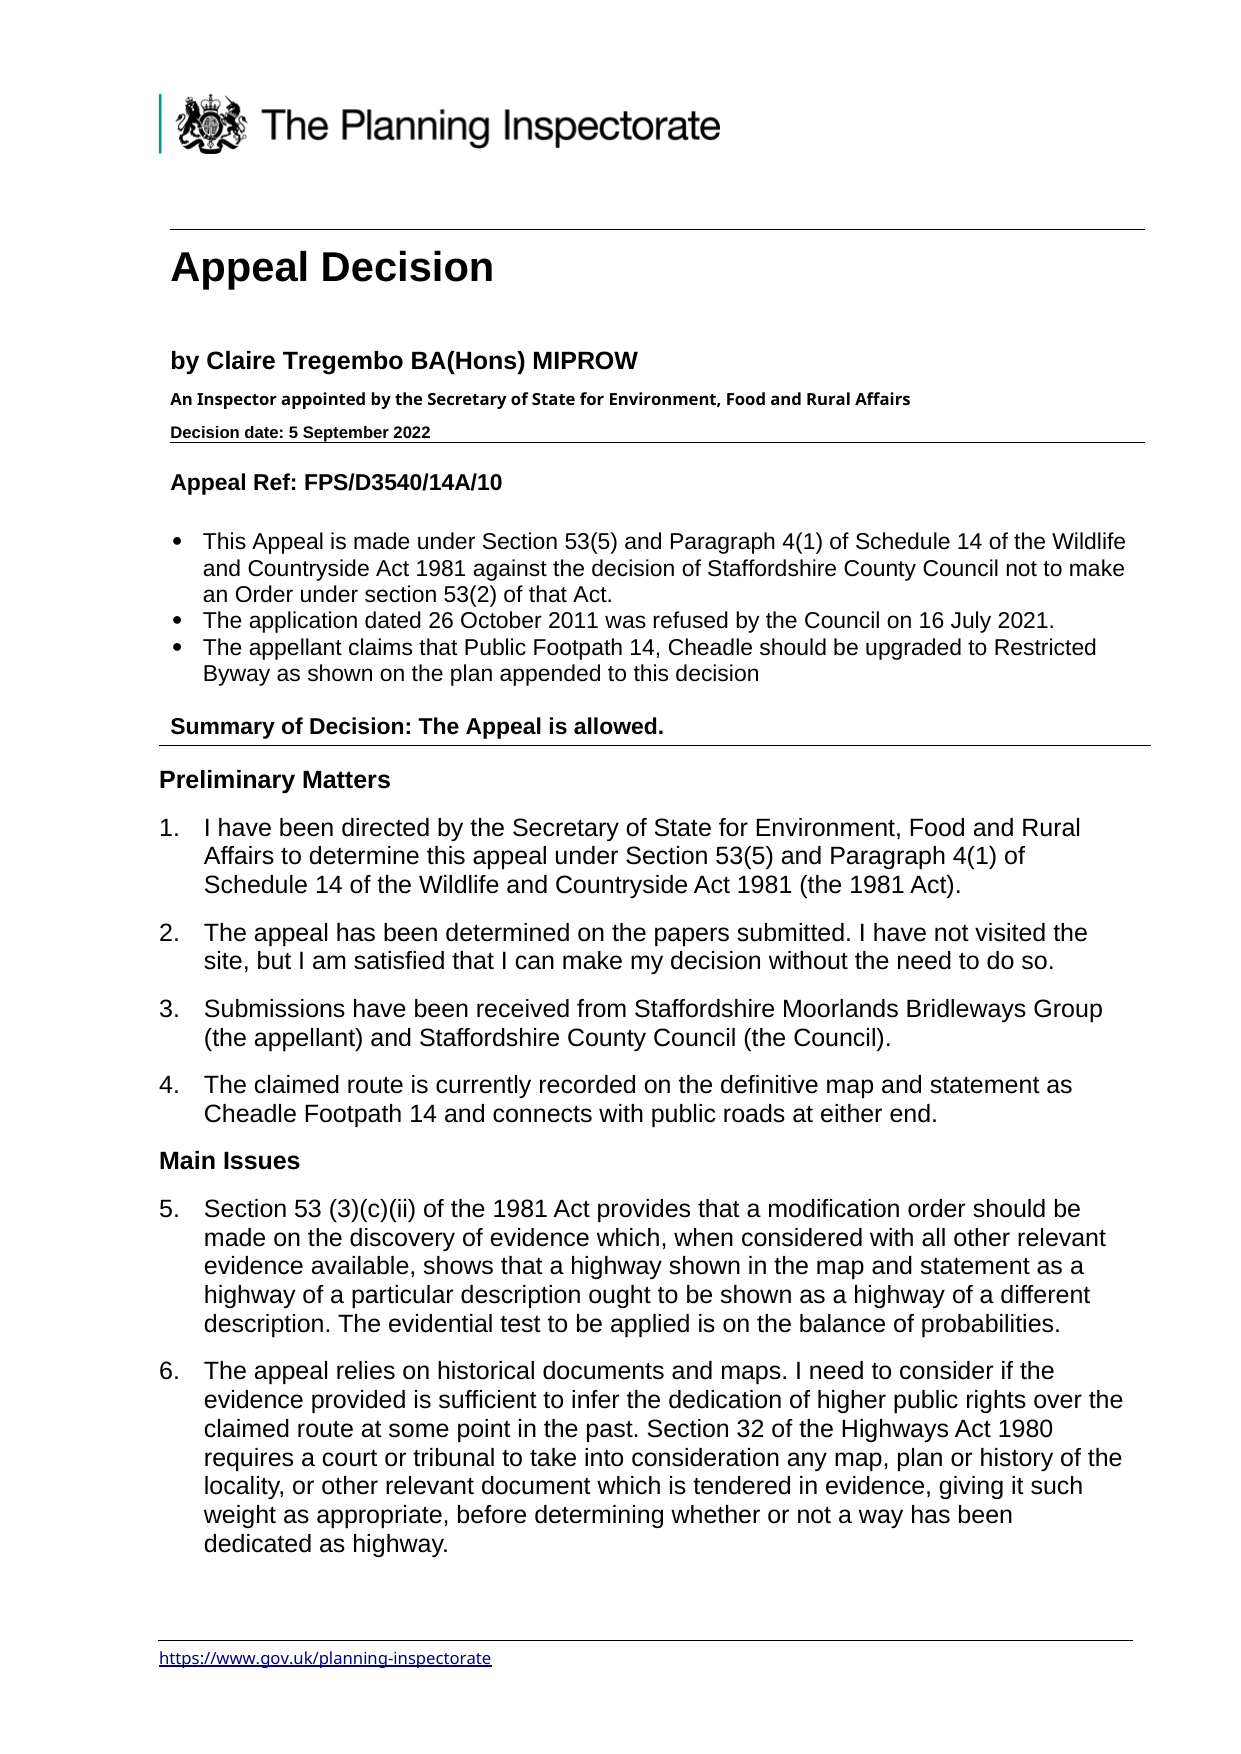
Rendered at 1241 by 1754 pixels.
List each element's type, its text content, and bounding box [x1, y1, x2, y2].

list I have been directed by the Secretary of State for Environment, Food and Rural Affairs to determine this appeal under Section 53(5) and Paragraph 4(1) of Schedule 14 of the Wildlife and Countryside Act 1981 (the 1981 Act). [159, 813, 1128, 899]
subtitle Preliminary Matters [159, 765, 1128, 794]
list The appeal relies on historical documents and maps. I need to consider if the evidence provided is sufficient to infer the dedication of higher public rights over the claimed route at some point in the past. Section 32 of the Highways Act 1980 requires a court or tribunal to take into consideration any map, plan or history of the locality, or other relevant document which is tendered in evidence, giving it such weight as appropriate, before determining whether or not a way has been dedicated as highway. [159, 1356, 1128, 1558]
table_cell by Claire Tregembo BA(Hons) MIPROW [170, 328, 1145, 375]
list The claimed route is currently recorded on the definitive map and statement as Cheadle Footpath 14 and connects with public roads at either end. [159, 1070, 1128, 1128]
table_cell The appellant claims that Public Footpath 14, Cheadle should be upgraded to Restricted Byway as shown on the plan appended to this decision Summary of Decision: The Appeal is allowed. [159, 634, 1151, 739]
table_cell [170, 290, 1145, 327]
subtitle Main Issues [159, 1146, 1128, 1175]
table_cell Decision date: 5 September 2022 [170, 410, 1145, 442]
table_header Appeal Decision [170, 230, 1145, 290]
list The appeal has been determined on the papers submitted. I have not visited the site, but I am satisfied that I can make my decision without the need to do so. [159, 918, 1128, 975]
table_header Appeal Ref: FPS/D3540/14A/10 [159, 469, 1151, 528]
table_cell [159, 739, 1151, 745]
table_cell An Inspector appointed by the Secretary of State for Environment, Food and Rural Affairs [170, 375, 1145, 410]
table_cell This Appeal is made under Section 53(5) and Paragraph 4(1) of Schedule 14 of the Wildlife and Countryside Act 1981 against the decision of Staffordshire County Council not to make an Order under section 53(2) of that Act. The application dated 26 October 2011 was refused by the Council on 16 July 2021. [159, 528, 1151, 634]
list Submissions have been received from Staffordshire Moorlands Bridleways Group (the appellant) and Staffordshire County Council (the Council). [159, 994, 1128, 1051]
list Section 53 (3)(c)(ii) of the 1981 Act provides that a modification order should be made on the discovery of evidence which, when considered with all other relevant evidence available, shows that a highway shown in the map and statement as a highway of a particular description ought to be shown as a highway of a different description. The evidential test to be applied is on the balance of probabilities. [159, 1194, 1128, 1338]
